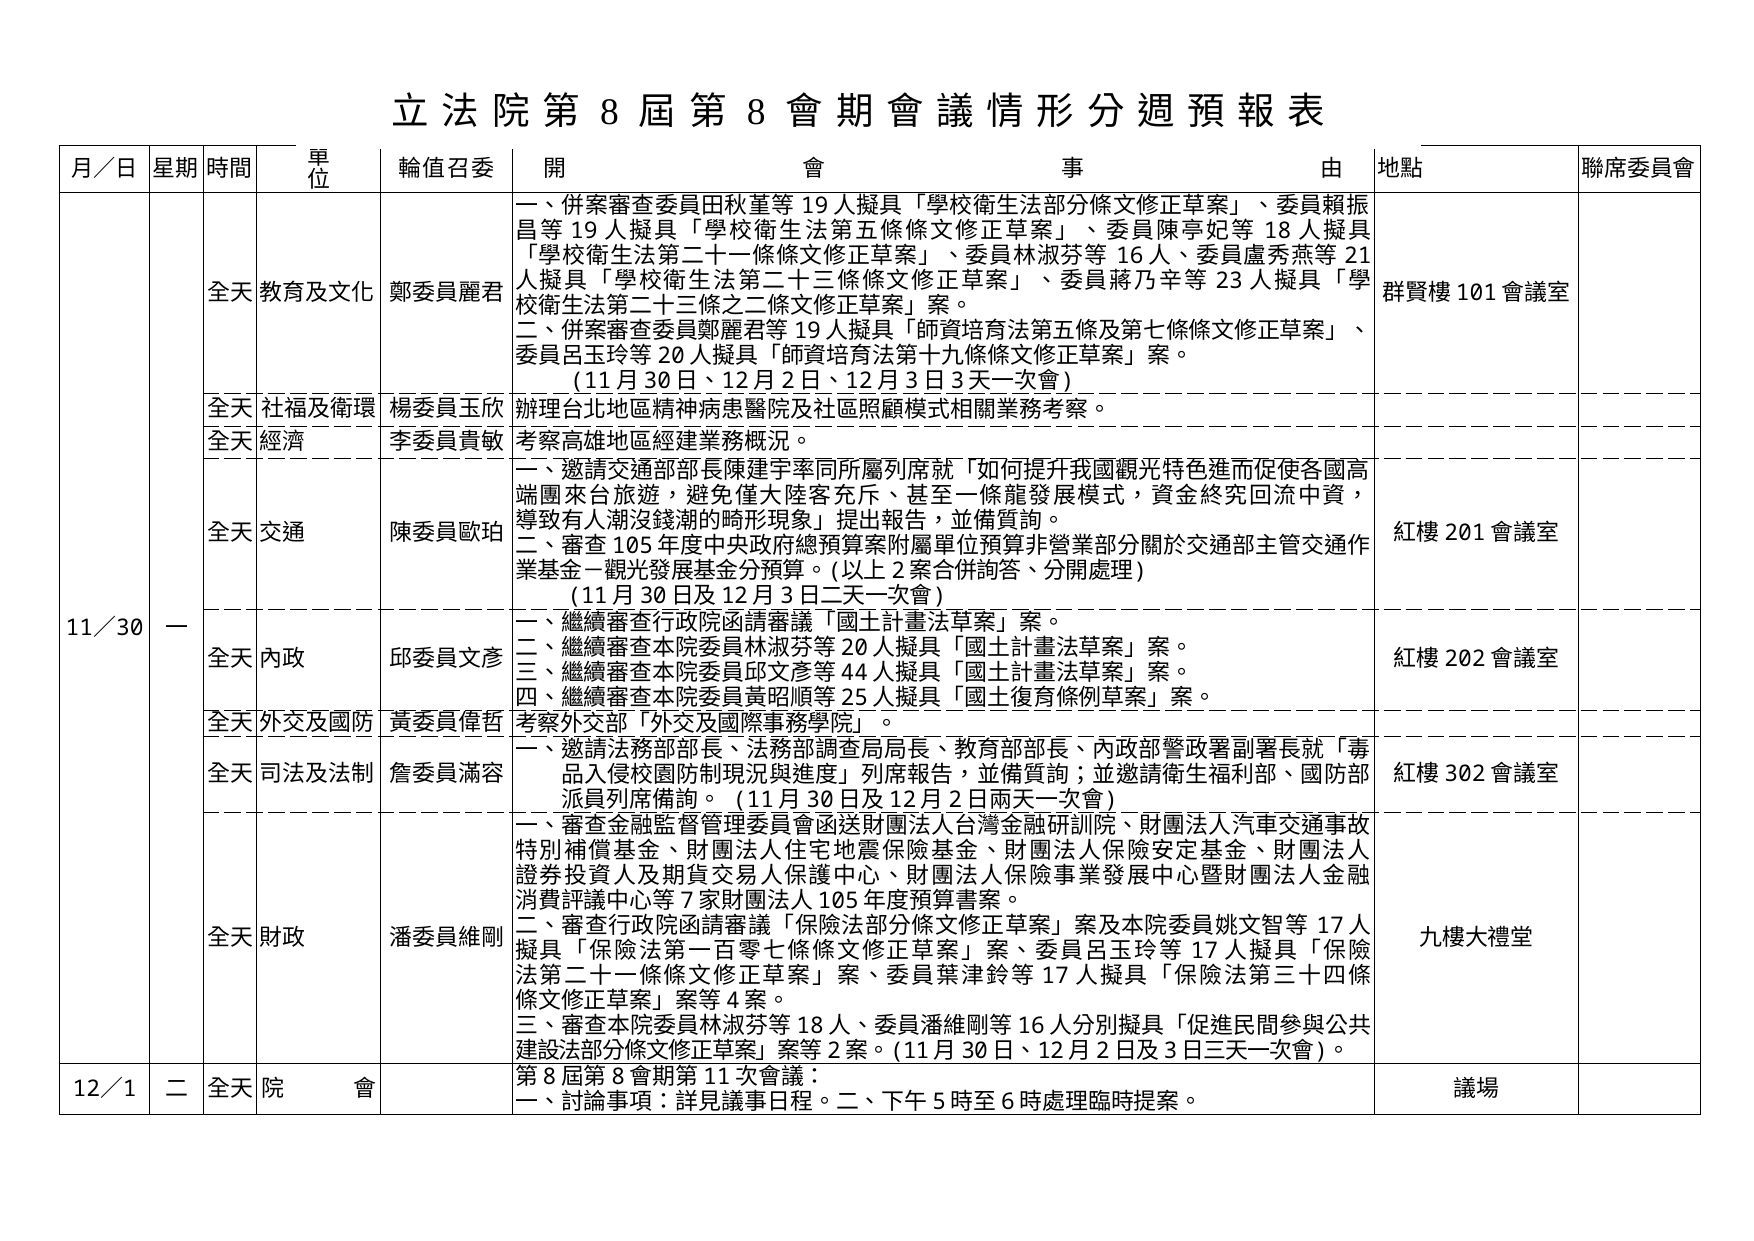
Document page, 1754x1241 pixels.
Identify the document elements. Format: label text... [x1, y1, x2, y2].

table_cell 九樓大禮堂 [1375, 812, 1578, 1063]
table_cell [1579, 736, 1700, 812]
table_cell 社福及衛環 [257, 393, 380, 426]
table_cell 一、審查金融監督管理委員會函送財團法人台灣金融研訓院、財團法人汽車交通事故 特別補償基金、財團法人住宅地震保險基金、財團法人保險安定基金、財團法人 證券投資人及期貨交易人保護中心、財團法人保險事業發展中心暨財團法人金融 消費評議中心等7家財團法人105年度預算書案。 二、審查行政院函請審議「保險法部分條文修正草案」案及本院委員姚文智等17人 擬具「保險法第一百零七條條文修正草案」案、委員呂玉玲等17人擬具「保險 法第二十一條條文修正草案」案、委員葉津鈴等17人擬具「保險法第三十四條 條文修正草案」案等4案。 三、審查本院委員林淑芬等18人、委員潘維剛等16人分別擬具「促進民間參與公共 建設法部分條文修正草案」案等2案。(11月30日、12月2日及3日三天一次會)。 [513, 812, 1374, 1063]
table_cell 一、邀請交通部部長陳建宇率同所屬列席就「如何提升我國觀光特色進而促使各國高 端團來台旅遊，避免僅大陸客充斥、甚至一條龍發展模式，資金終究回流中資， 導致有人潮沒錢潮的畸形現象」提出報告，並備質詢。 二、審查105年度中央政府總預算案附屬單位預算非營業部分關於交通部主管交通作 業基金－觀光發展基金分預算。(以上2案合併詢答、分開處理) (11月30日及12月3日二天一次會) [513, 458, 1374, 609]
table_header 月／日 [60, 146, 149, 192]
table_cell 辦理台北地區精神病患醫院及社區照顧模式相關業務考察。 [513, 393, 1374, 426]
table_cell 全天 [204, 736, 256, 812]
table_cell 11／30 [60, 193, 149, 1063]
table_header 時間 [204, 146, 256, 192]
table_cell 全天 [204, 193, 256, 393]
table_header 星期 [150, 146, 203, 192]
table_cell 12／1 [60, 1064, 149, 1114]
table_cell [1579, 1064, 1700, 1114]
table_cell 全天 [204, 710, 256, 736]
table_cell 一 [150, 193, 203, 1063]
table_cell 紅樓201會議室 [1375, 458, 1578, 609]
table_cell 李委員貴敏 [381, 426, 512, 458]
table_cell 財政 [257, 812, 380, 1063]
table_cell 楊委員玉欣 [381, 393, 512, 426]
table_cell 紅樓302會議室 [1375, 736, 1578, 812]
table_cell [1579, 812, 1700, 1063]
table_cell 第8屆第8會期第11次會議： 一、討論事項：詳見議事日程。二、下午5時至6時處理臨時提案。 [513, 1064, 1374, 1114]
table_cell 議場 [1375, 1064, 1578, 1114]
table_cell 紅樓202會議室 [1375, 609, 1578, 710]
table_header 輪值召委 [381, 149, 512, 192]
table_cell [1579, 426, 1700, 458]
table_cell 經濟 [257, 426, 380, 458]
table_cell [1579, 710, 1700, 736]
table_cell 一、繼續審查行政院函請審議「國土計畫法草案」案。 二、繼續審查本院委員林淑芬等20人擬具「國土計畫法草案」案。 三、繼續審查本院委員邱文彥等44人擬具「國土計畫法草案」案。 四、繼續審查本院委員黃昭順等25人擬具「國土復育條例草案」案。 [513, 609, 1374, 710]
table_cell 考察高雄地區經建業務概況。 [513, 426, 1374, 458]
table_cell [1579, 193, 1700, 393]
table_cell [1579, 609, 1700, 710]
table_cell 邱委員文彥 [381, 609, 512, 710]
text 立法院第8屆第8會期會議情形分週預報表 [311, 81, 1406, 136]
table_cell 群賢樓101會議室 [1375, 193, 1578, 393]
table_cell 司法及法制 [257, 736, 380, 812]
table_header 開會事由 [513, 149, 1374, 192]
table_cell 院 會 [257, 1064, 380, 1114]
table_cell 交通 [257, 458, 380, 609]
table_cell 全天 [204, 609, 256, 710]
table_cell 全天 [204, 426, 256, 458]
table_header 地點 [1375, 146, 1578, 192]
table_cell [1579, 458, 1700, 609]
table_cell [1375, 426, 1578, 458]
table_cell 教育及文化 [257, 193, 380, 393]
table_header 單 位 [257, 146, 380, 192]
table_cell 全天 [204, 1064, 256, 1114]
table_cell 陳委員歐珀 [381, 458, 512, 609]
table_cell 黃委員偉哲 [381, 710, 512, 736]
table_cell [1375, 710, 1578, 736]
table_cell 全天 [204, 458, 256, 609]
table_cell [1375, 393, 1578, 426]
table_cell 鄭委員麗君 [381, 193, 512, 393]
table_header 聯席委員會 [1579, 146, 1700, 192]
table_cell 外交及國防 [257, 710, 380, 736]
table_cell 潘委員維剛 [381, 812, 512, 1063]
table_cell [1579, 393, 1700, 426]
table_cell 一、併案審查委員田秋堇等19人擬具「學校衛生法部分條文修正草案」、委員賴振 昌等19人擬具「學校衛生法第五條條文修正草案」、委員陳亭妃等18人擬具 「學校衛生法第二十一條條文修正草案」、委員林淑芬等16人、委員盧秀燕等21 人擬具「學校衛生法第二十三條條文修正草案」、委員蔣乃辛等23人擬具「學 校衛生法第二十三條之二條文修正草案」案。 二、併案審查委員鄭麗君等19人擬具「師資培育法第五條及第七條條文修正草案」、 委員呂玉玲等20人擬具「師資培育法第十九條條文修正草案」案。 (11月30日、12月2日、12月3日3天一次會) [513, 193, 1374, 393]
table_cell 詹委員滿容 [381, 736, 512, 812]
table_cell [381, 1064, 512, 1114]
table_cell 全天 [204, 812, 256, 1063]
table_cell 考察外交部「外交及國際事務學院」。 [513, 710, 1374, 736]
table_cell 全天 [204, 393, 256, 426]
table_cell 二 [150, 1064, 203, 1114]
table_cell 一、邀請法務部部長、法務部調查局局長、教育部部長、內政部警政署副署長就「毒品入侵校園防制現況與進度」列席報告，並備質詢；並邀請衛生福利部、國防部派員列席備詢。 (11月30日及12月2日兩天一次會) [513, 736, 1374, 812]
table_cell 內政 [257, 609, 380, 710]
